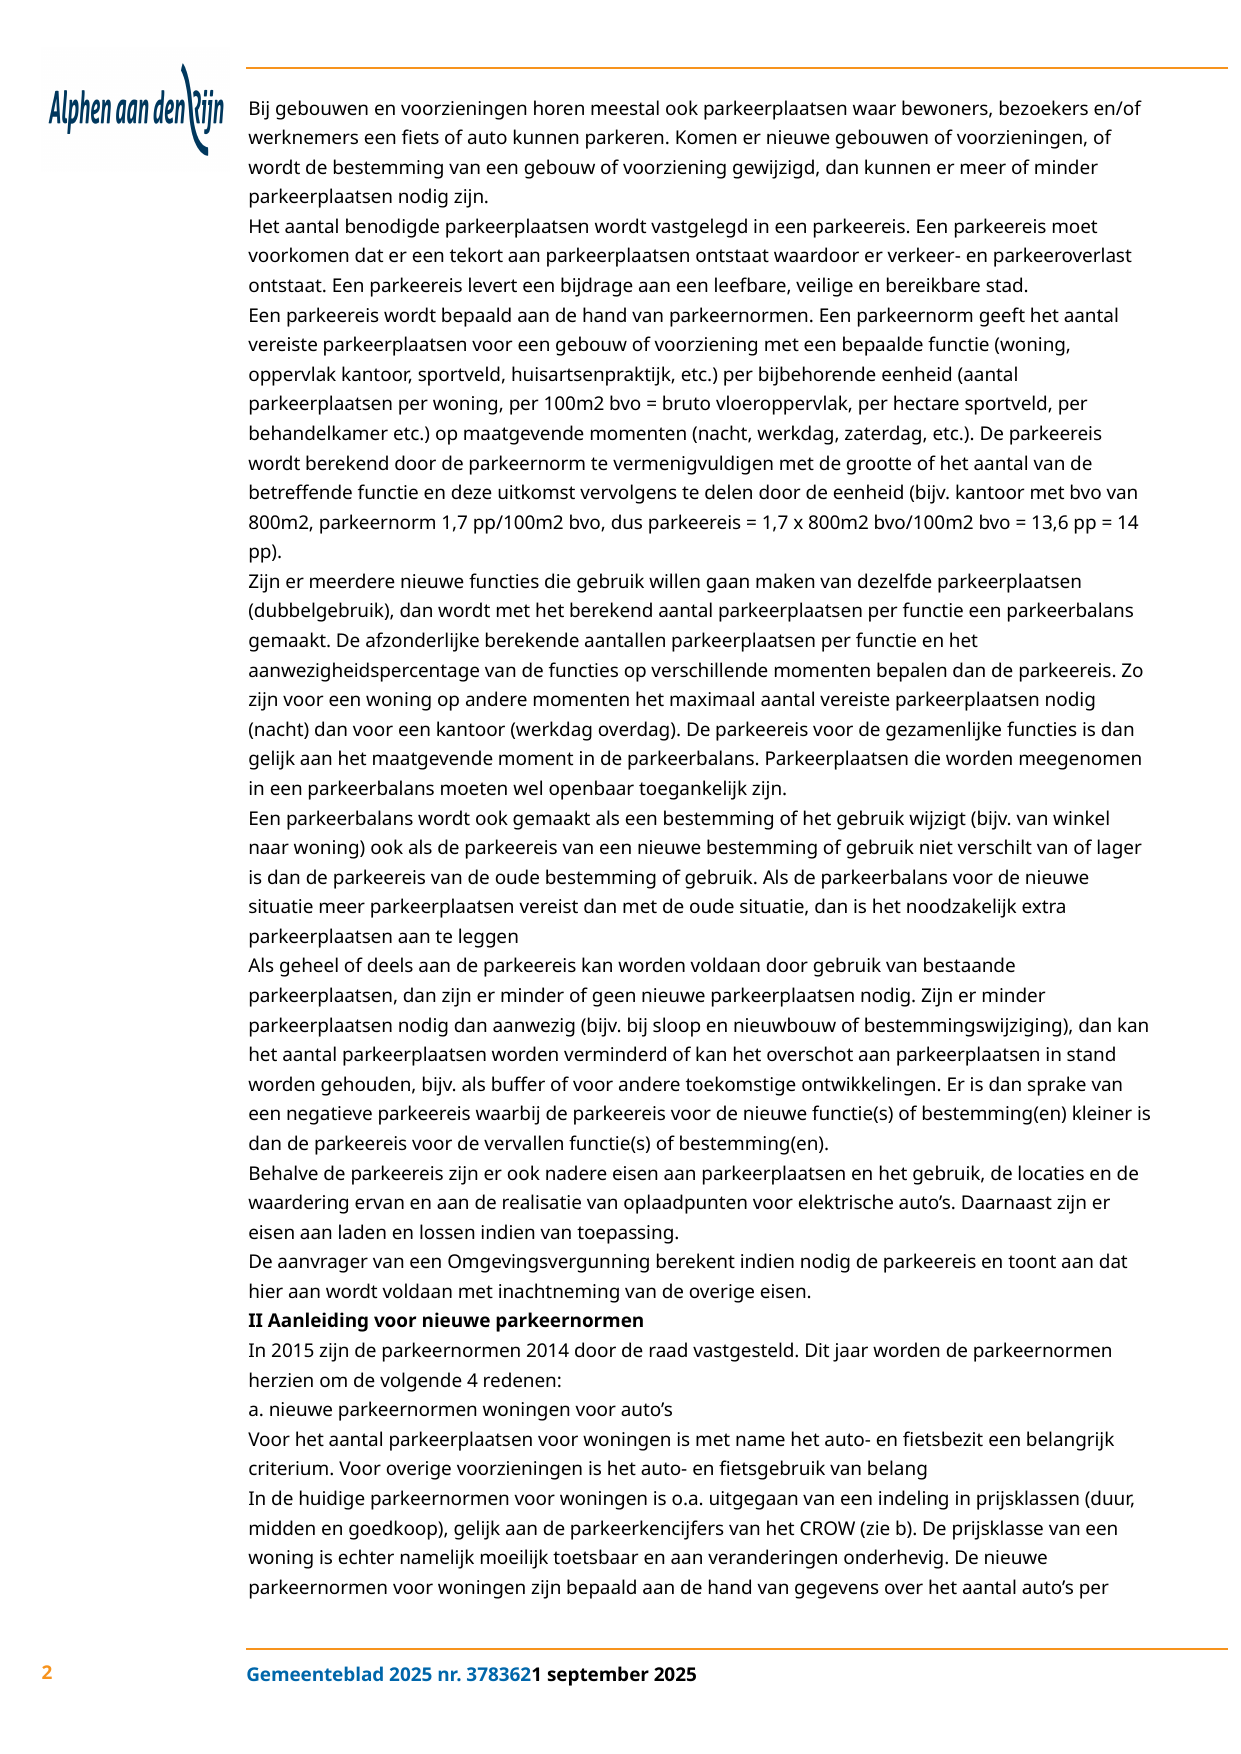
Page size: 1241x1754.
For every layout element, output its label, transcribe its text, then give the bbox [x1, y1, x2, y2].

text Zijn er meerdere nieuwe functies die gebruik willen gaan maken van dezelfde parkeerplaatsen (dubbelgebruik), dan wordt met het berekend aantal parkeerplaatsen per functie een parkeerbalans gemaakt. De afzonderlijke berekende aantallen parkeerplaatsen per functie en het aanwezigheidspercentage van de functies op verschillende momenten bepalen dan de parkeereis. Zo zijn voor een woning op andere momenten het maximaal aantal vereiste parkeerplaatsen nodig (nacht) dan voor een kantoor (werkdag overdag). De parkeereis voor de gezamenlijke functies is dan gelijk aan het maatgevende moment in de parkeerbalans. Parkeerplaatsen die worden meegenomen in een parkeerbalans moeten wel openbaar toegankelijk zijn. [248, 568, 1152, 801]
text Een parkeereis wordt bepaald aan de hand van parkeernormen. Een parkeernorm geeft het aantal vereiste parkeerplaatsen voor een gebouw of voorziening met een bepaalde functie (woning, oppervlak kantoor, sportveld, huisartsenpraktijk, etc.) per bijbehorende eenheid (aantal parkeerplaatsen per woning, per 100m2 bvo = bruto vloeroppervlak, per hectare sportveld, per behandelkamer etc.) op maatgevende momenten (nacht, werkdag, zaterdag, etc.). De parkeereis wordt berekend door de parkeernorm te vermenigvuldigen met de grootte of het aantal van de betreffende functie en deze uitkomst vervolgens te delen door de eenheid (bijv. kantoor met bvo van 800m2, parkeernorm 1,7 pp/100m2 bvo, dus parkeereis = 1,7 x 800m2 bvo/100m2 bvo = 13,6 pp = 14 pp). [248, 302, 1152, 564]
text De aanvrager van een Omgevingsvergunning berekent indien nodig de parkeereis en toont aan dat hier aan wordt voldaan met inachtneming van de overige eisen. [248, 1248, 1152, 1304]
text Bij gebouwen en voorzieningen horen meestal ook parkeerplaatsen waar bewoners, bezoekers en/of werknemers een fiets of auto kunnen parkeren. Komen er nieuwe gebouwen of voorzieningen, of wordt de bestemming van een gebouw of voorziening gewijzigd, dan kunnen er meer of minder parkeerplaatsen nodig zijn. [248, 95, 1152, 209]
text Voor het aantal parkeerplaatsen voor woningen is met name het auto- en fietsbezit een belangrijk criterium. Voor overige voorzieningen is het auto- en fietsgebruik van belang [248, 1426, 1152, 1481]
text Een parkeerbalans wordt ook gemaakt als een bestemming of het gebruik wijzigt (bijv. van winkel naar woning) ook als de parkeereis van een nieuwe bestemming of gebruik niet verschilt van of lager is dan de parkeereis van de oude bestemming of gebruik. Als de parkeerbalans voor de nieuwe situatie meer parkeerplaatsen vereist dan met de oude situatie, dan is het noodzakelijk extra parkeerplaatsen aan te leggen [248, 805, 1152, 949]
text In de huidige parkeernormen voor woningen is o.a. uitgegaan van een indeling in prijsklassen (duur, midden en goedkoop), gelijk aan de parkeerkencijfers van het CROW (zie b). De prijsklasse van een woning is echter namelijk moeilijk toetsbaar en aan veranderingen onderhevig. De nieuwe parkeernormen voor woningen zijn bepaald aan de hand van gegevens over het aantal auto’s per [248, 1485, 1152, 1600]
text a. nieuwe parkeernormen woningen voor auto’s [248, 1396, 1152, 1422]
text Behalve de parkeereis zijn er ook nadere eisen aan parkeerplaatsen en het gebruik, de locaties en de waardering ervan en aan de realisatie van oplaadpunten voor elektrische auto’s. Daarnaast zijn er eisen aan laden en lossen indien van toepassing. [248, 1160, 1152, 1245]
text Als geheel of deels aan de parkeereis kan worden voldaan door gebruik van bestaande parkeerplaatsen, dan zijn er minder of geen nieuwe parkeerplaatsen nodig. Zijn er minder parkeerplaatsen nodig dan aanwezig (bijv. bij sloop en nieuwbouw of bestemmingswijziging), dan kan het aantal parkeerplaatsen worden verminderd of kan het overschot aan parkeerplaatsen in stand worden gehouden, bijv. als buffer of voor andere toekomstige ontwikkelingen. Er is dan sprake van een negatieve parkeereis waarbij de parkeereis voor de nieuwe functie(s) of bestemming(en) kleiner is dan de parkeereis voor de vervallen functie(s) of bestemming(en). [248, 953, 1152, 1156]
text Het aantal benodigde parkeerplaatsen wordt vastgelegd in een parkeereis. Een parkeereis moet voorkomen dat er een tekort aan parkeerplaatsen ontstaat waardoor er verkeer- en parkeeroverlast ontstaat. Een parkeereis levert een bijdrage aan een leefbare, veilige en bereikbare stad. [248, 213, 1152, 298]
text II Aanleiding voor nieuwe parkeernormen [248, 1308, 1152, 1333]
picture [41, 47, 231, 172]
text In 2015 zijn de parkeernormen 2014 door de raad vastgesteld. Dit jaar worden de parkeernormen herzien om de volgende 4 redenen: [248, 1337, 1152, 1393]
